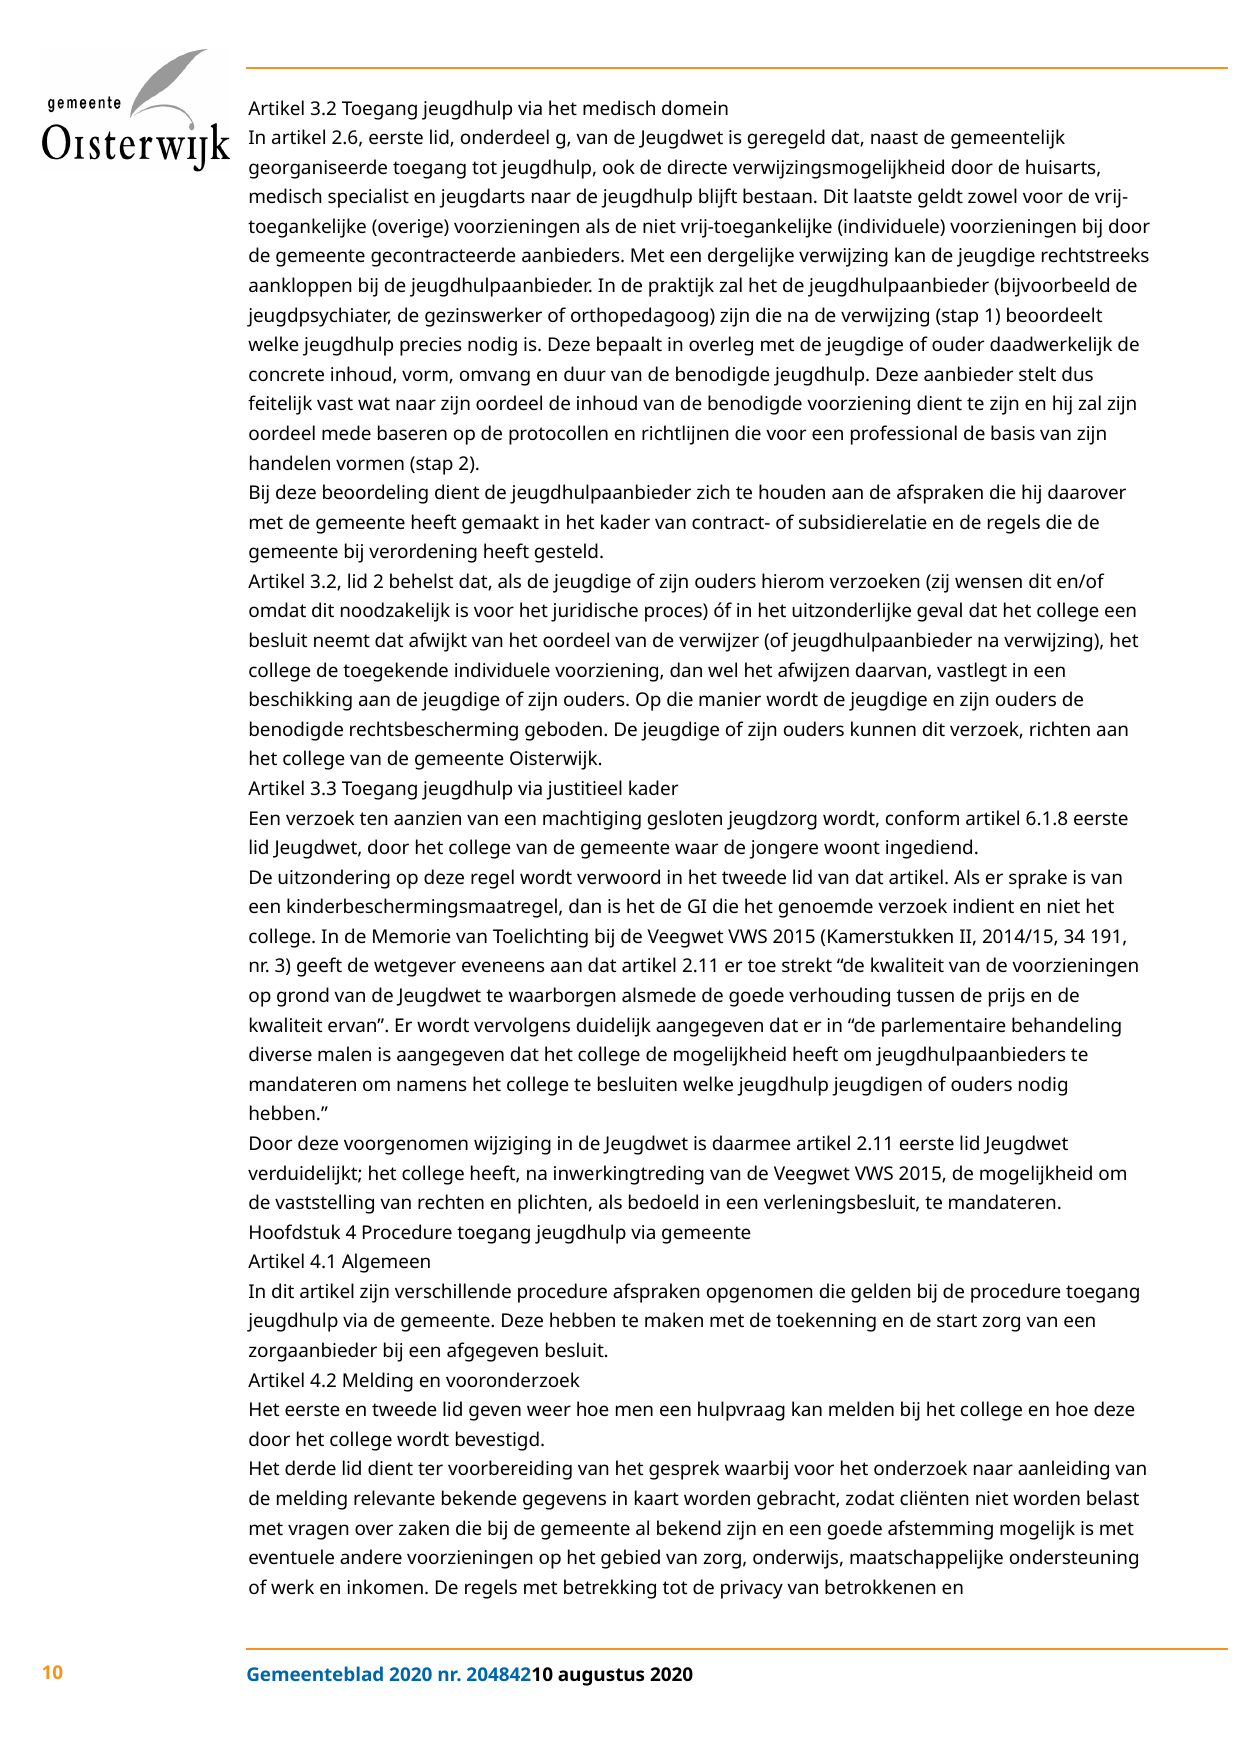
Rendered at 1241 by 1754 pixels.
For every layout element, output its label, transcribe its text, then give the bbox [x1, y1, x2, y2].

text Hoofdstuk 4 Procedure toegang jeugdhulp via gemeente [248, 1219, 1152, 1245]
text Het derde lid dient ter voorbereiding van het gesprek waarbij voor het onderzoek naar aanleiding van de melding relevante bekende gegevens in kaart worden gebracht, zodat cliënten niet worden belast met vragen over zaken die bij de gemeente al bekend zijn en een goede afstemming mogelijk is met eventuele andere voorzieningen op het gebied van zorg, onderwijs, maatschappelijke ondersteuning of werk en inkomen. De regels met betrekking tot de privacy van betrokkenen en [248, 1456, 1152, 1600]
text Artikel 3.2, lid 2 behelst dat, als de jeugdige of zijn ouders hierom verzoeken (zij wensen dit en/of omdat dit noodzakelijk is voor het juridische proces) óf in het uitzonderlijke geval dat het college een besluit neemt dat afwijkt van het oordeel van de verwijzer (of jeugdhulpaanbieder na verwijzing), het college de toegekende individuele voorziening, dan wel het afwijzen daarvan, vastlegt in een beschikking aan de jeugdige of zijn ouders. Op die manier wordt de jeugdige en zijn ouders de benodigde rechtsbescherming geboden. De jeugdige of zijn ouders kunnen dit verzoek, richten aan het college van de gemeente Oisterwijk. [248, 568, 1152, 771]
picture [41, 47, 231, 172]
text Artikel 4.2 Melding en vooronderzoek [248, 1367, 1152, 1393]
text Door deze voorgenomen wijziging in de Jeugdwet is daarmee artikel 2.11 eerste lid Jeugdwet verduidelijkt; het college heeft, na inwerkingtreding van de Veegwet VWS 2015, de mogelijkheid om de vaststelling van rechten en plichten, als bedoeld in een verleningsbesluit, te mandateren. [248, 1130, 1152, 1215]
text Het eerste en tweede lid geven weer hoe men een hulpvraag kan melden bij het college en hoe deze door het college wordt bevestigd. [248, 1396, 1152, 1452]
text Artikel 3.2 Toegang jeugdhulp via het medisch domein [248, 95, 1152, 121]
text In dit artikel zijn verschillende procedure afspraken opgenomen die gelden bij de procedure toegang jeugdhulp via de gemeente. Deze hebben te maken met de toekenning en de start zorg van een zorgaanbieder bij een afgegeven besluit. [248, 1278, 1152, 1363]
text Bij deze beoordeling dient de jeugdhulpaanbieder zich te houden aan de afspraken die hij daarover met de gemeente heeft gemaakt in het kader van contract- of subsidierelatie en de regels die de gemeente bij verordening heeft gesteld. [248, 479, 1152, 564]
text Artikel 4.1 Algemeen [248, 1248, 1152, 1274]
text In artikel 2.6, eerste lid, onderdeel g, van de Jeugdwet is geregeld dat, naast de gemeentelijk georganiseerde toegang tot jeugdhulp, ook de directe verwijzingsmogelijkheid door de huisarts, medisch specialist en jeugdarts naar de jeugdhulp blijft bestaan. Dit laatste geldt zowel voor de vrij-toegankelijke (overige) voorzieningen als de niet vrij-toegankelijke (individuele) voorzieningen bij door de gemeente gecontracteerde aanbieders. Met een dergelijke verwijzing kan de jeugdige rechtstreeks aankloppen bij de jeugdhulpaanbieder. In de praktijk zal het de jeugdhulpaanbieder (bijvoorbeeld de jeugdpsychiater, de gezinswerker of orthopedagoog) zijn die na de verwijzing (stap 1) beoordeelt welke jeugdhulp precies nodig is. Deze bepaalt in overleg met de jeugdige of ouder daadwerkelijk de concrete inhoud, vorm, omvang en duur van de benodigde jeugdhulp. Deze aanbieder stelt dus feitelijk vast wat naar zijn oordeel de inhoud van de benodigde voorziening dient te zijn en hij zal zijn oordeel mede baseren op de protocollen en richtlijnen die voor een professional de basis van zijn handelen vormen (stap 2). [248, 124, 1152, 476]
text Artikel 3.3 Toegang jeugdhulp via justitieel kader [248, 775, 1152, 801]
text Een verzoek ten aanzien van een machtiging gesloten jeugdzorg wordt, conform artikel 6.1.8 eerste lid Jeugdwet, door het college van de gemeente waar de jongere woont ingediend. [248, 805, 1152, 860]
text De uitzondering op deze regel wordt verwoord in het tweede lid van dat artikel. Als er sprake is van een kinderbeschermingsmaatregel, dan is het de GI die het genoemde verzoek indient en niet het college. In de Memorie van Toelichting bij de Veegwet VWS 2015 (Kamerstukken II, 2014/15, 34 191, nr. 3) geeft de wetgever eveneens aan dat artikel 2.11 er toe strekt “de kwaliteit van de voorzieningen op grond van de Jeugdwet te waarborgen alsmede de goede verhouding tussen de prijs en de kwaliteit ervan”. Er wordt vervolgens duidelijk aangegeven dat er in “de parlementaire behandeling diverse malen is aangegeven dat het college de mogelijkheid heeft om jeugdhulpaanbieders te mandateren om namens het college te besluiten welke jeugdhulp jeugdigen of ouders nodig hebben.” [248, 864, 1152, 1126]
